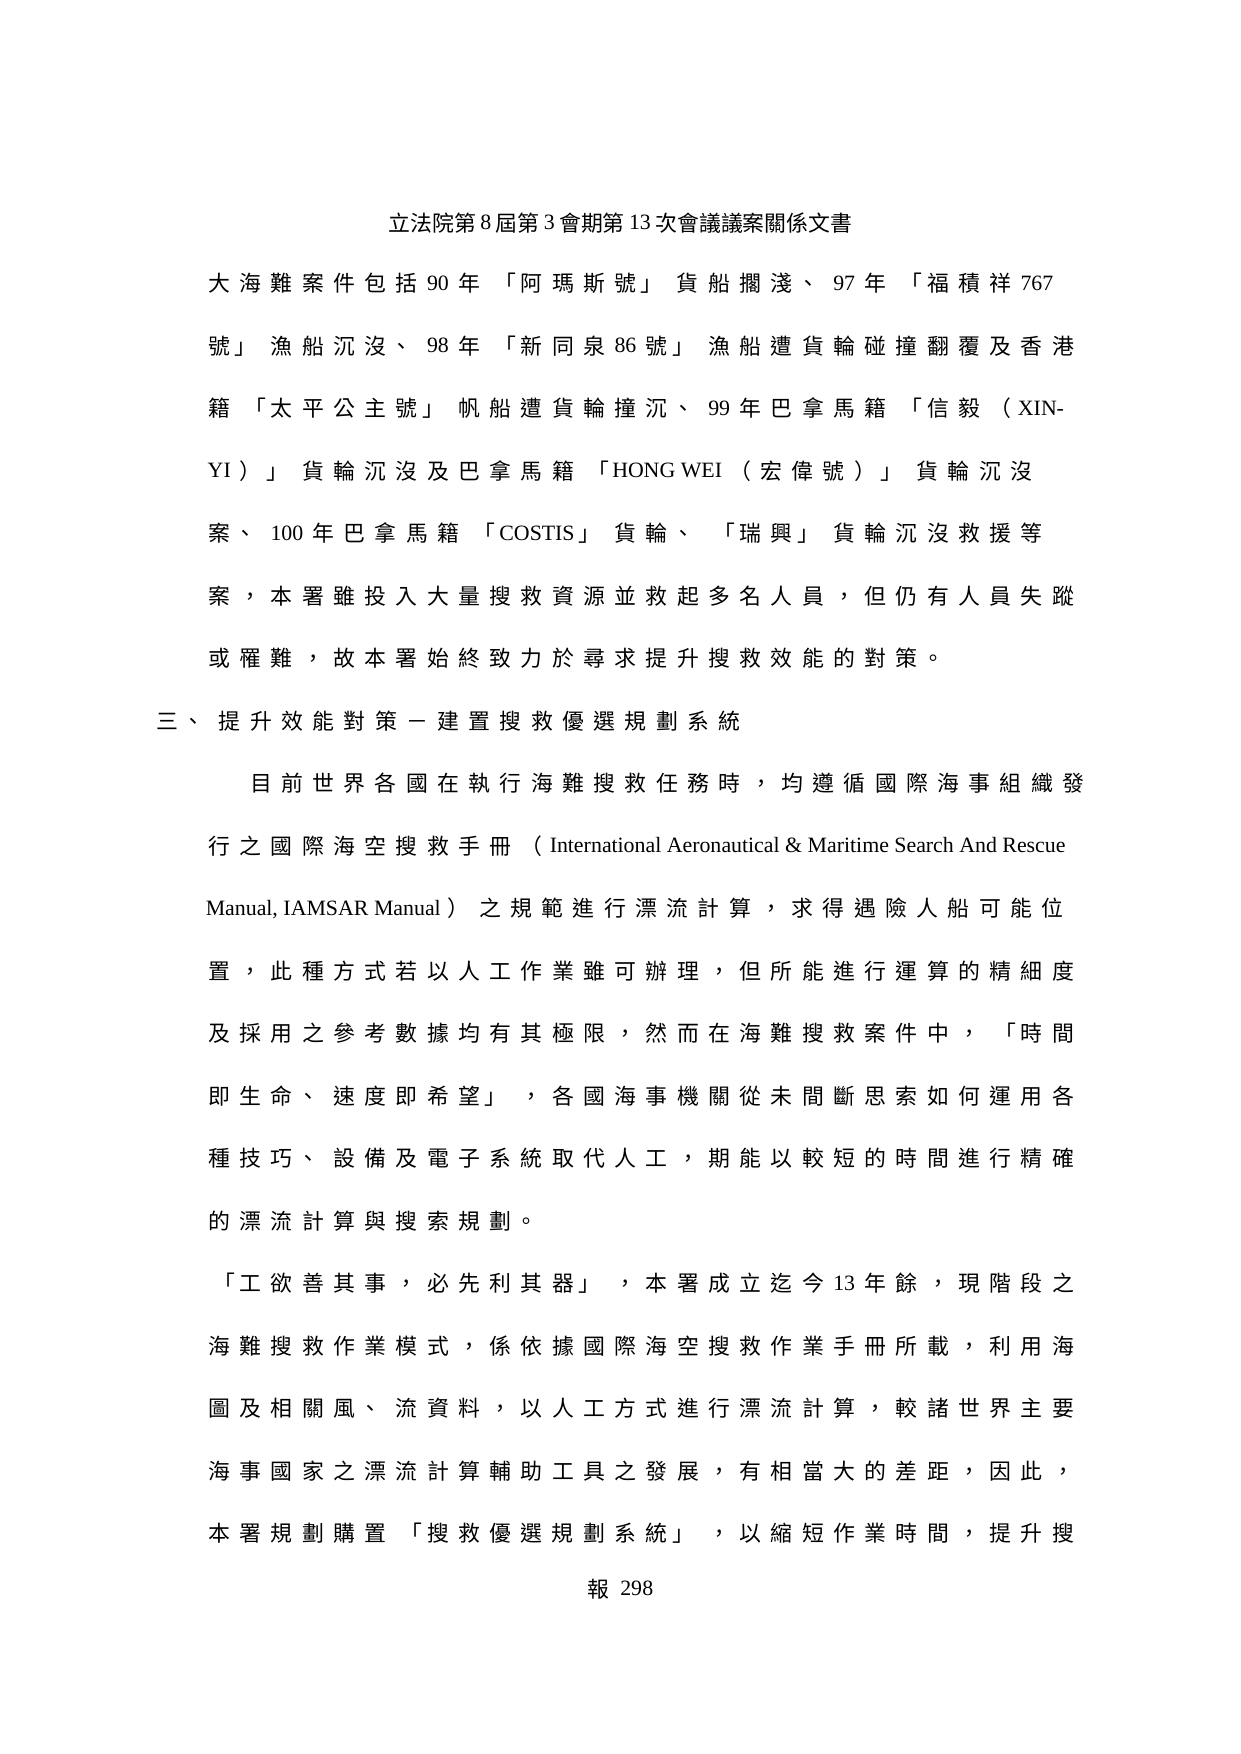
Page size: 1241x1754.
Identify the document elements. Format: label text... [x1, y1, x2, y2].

text 目前世界各國在執行海難搜救任務時，均遵循國際海事組織發行之國際海空搜救手冊（International Aeronautical & Maritime Search And Rescue Manual, IAMSAR Manual）之規範進行漂流計算，求得遇險人船可能位置，此種方式若以人工作業雖可辦理，但所能進行運算的精細度及採用之參考數據均有其極限，然而在海難搜救案件中，「時間即生命、速度即希望」，各國海事機關從未間斷思索如何運用各種技巧、設備及電子系統取代人工，期能以較短的時間進行精確的漂流計算與搜索規劃。 [195, 751, 1089, 1251]
text 大海難案件包括90年「阿瑪斯號」貨船擱淺、97年「福積祥767號」漁船沉沒、98年「新同泉86號」漁船遭貨輪碰撞翻覆及香港籍「太平公主號」帆船遭貨輪撞沉、99年巴拿馬籍「信毅（XIN-YI）」貨輪沉沒及巴拿馬籍「HONG WEI（宏偉號）」貨輪沉沒案、100年巴拿馬籍「COSTIS」貨輪、「瑞興」貨輪沉沒救援等案，本署雖投入大量搜救資源並救起多名人員，但仍有人員失蹤或罹難，故本署始終致力於尋求提升搜救效能的對策。 [195, 251, 1089, 688]
text 「工欲善其事，必先利其器」，本署成立迄今13年餘，現階段之海難搜救作業模式，係依據國際海空搜救作業手冊所載，利用海圖及相關風、流資料，以人工方式進行漂流計算，較諸世界主要海事國家之漂流計算輔助工具之發展，有相當大的差距，因此，本署規劃購置「搜救優選規劃系統」，以縮短作業時間，提升搜 [195, 1251, 1089, 1563]
text 三、提升效能對策－建置搜救優選規劃系統 [151, 688, 1089, 751]
